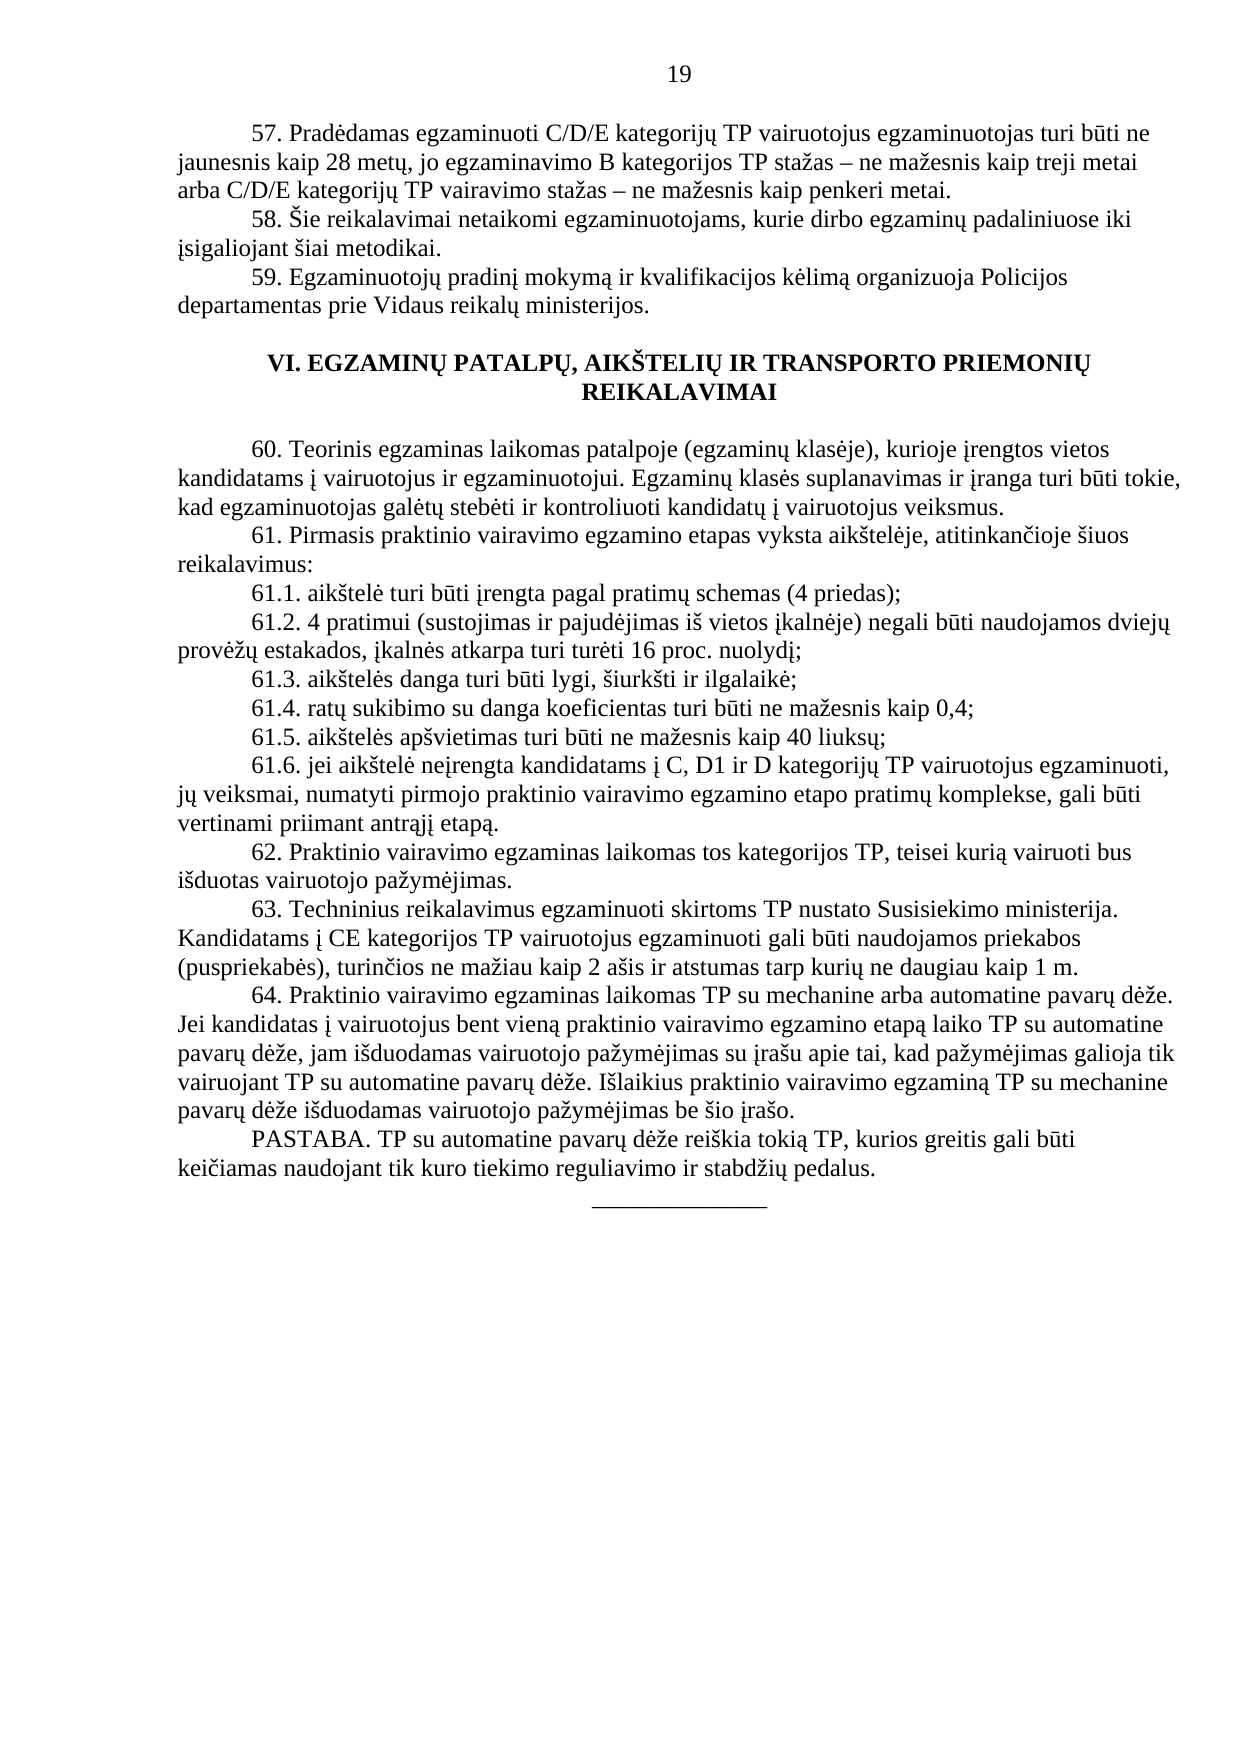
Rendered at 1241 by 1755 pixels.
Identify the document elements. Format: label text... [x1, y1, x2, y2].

text 61.2. 4 pratimui (sustojimas ir pajudėjimas iš vietos įkalnėje) negali būti naudojamos dviejų provėžų estakados, įkalnės atkarpa turi turėti 16 proc. nuolydį; [177, 607, 1181, 664]
text 57. Pradėdamas egzaminuoti C/D/E kategorijų TP vairuotojus egzaminuotojas turi būti ne jaunesnis kaip 28 metų, jo egzaminavimo B kategorijos TP stažas – ne mažesnis kaip treji metai arba C/D/E kategorijų TP vairavimo stažas – ne mažesnis kaip penkeri metai. [177, 118, 1181, 204]
text 61. Pirmasis praktinio vairavimo egzamino etapas vyksta aikštelėje, atitinkančioje šiuos reikalavimus: [177, 521, 1181, 578]
text 61.1. aikštelė turi būti įrengta pagal pratimų schemas (4 priedas); [177, 578, 1181, 607]
text 61.3. aikštelės danga turi būti lygi, šiurkšti ir ilgalaikė; [177, 664, 1181, 693]
text VI. EGZAMINŲ PATALPŲ, AIKŠTELIŲ IR TRANSPORTO PRIEMONIŲ REIKALAVIMAI [177, 348, 1181, 406]
text PASTABA. TP su automatine pavarų dėže reiškia tokią TP, kurios greitis gali būti keičiamas naudojant tik kuro tiekimo reguliavimo ir stabdžių pedalus. [177, 1124, 1181, 1182]
text 61.4. ratų sukibimo su danga koeficientas turi būti ne mažesnis kaip 0,4; [177, 693, 1181, 722]
text ______________ [177, 1182, 1181, 1211]
text 60. Teorinis egzaminas laikomas patalpoje (egzaminų klasėje), kurioje įrengtos vietos kandidatams į vairuotojus ir egzaminuotojui. Egzaminų klasės suplanavimas ir įranga turi būti tokie, kad egzaminuotojas galėtų stebėti ir kontroliuoti kandidatų į vairuotojus veiksmus. [177, 434, 1181, 521]
text 59. Egzaminuotojų pradinį mokymą ir kvalifikacijos kėlimą organizuoja Policijos departamentas prie Vidaus reikalų ministerijos. [177, 262, 1181, 319]
text 61.6. jei aikštelė neįrengta kandidatams į C, D1 ir D kategorijų TP vairuotojus egzaminuoti, jų veiksmai, numatyti pirmojo praktinio vairavimo egzamino etapo pratimų komplekse, gali būti vertinami priimant antrąjį etapą. [177, 751, 1181, 837]
text 61.5. aikštelės apšvietimas turi būti ne mažesnis kaip 40 liuksų; [177, 722, 1181, 751]
text 64. Praktinio vairavimo egzaminas laikomas TP su mechanine arba automatine pavarų dėže. Jei kandidatas į vairuotojus bent vieną praktinio vairavimo egzamino etapą laiko TP su automatine pavarų dėže, jam išduodamas vairuotojo pažymėjimas su įrašu apie tai, kad pažymėjimas galioja tik vairuojant TP su automatine pavarų dėže. Išlaikius praktinio vairavimo egzaminą TP su mechanine pavarų dėže išduodamas vairuotojo pažymėjimas be šio įrašo. [177, 981, 1181, 1124]
text 63. Techninius reikalavimus egzaminuoti skirtoms TP nustato Susisiekimo ministerija. Kandidatams į CE kategorijos TP vairuotojus egzaminuoti gali būti naudojamos priekabos (puspriekabės), turinčios ne mažiau kaip 2 ašis ir atstumas tarp kurių ne daugiau kaip 1 m. [177, 894, 1181, 981]
text 58. Šie reikalavimai netaikomi egzaminuotojams, kurie dirbo egzaminų padaliniuose iki įsigaliojant šiai metodikai. [177, 204, 1181, 262]
text 62. Praktinio vairavimo egzaminas laikomas tos kategorijos TP, teisei kurią vairuoti bus išduotas vairuotojo pažymėjimas. [177, 837, 1181, 894]
